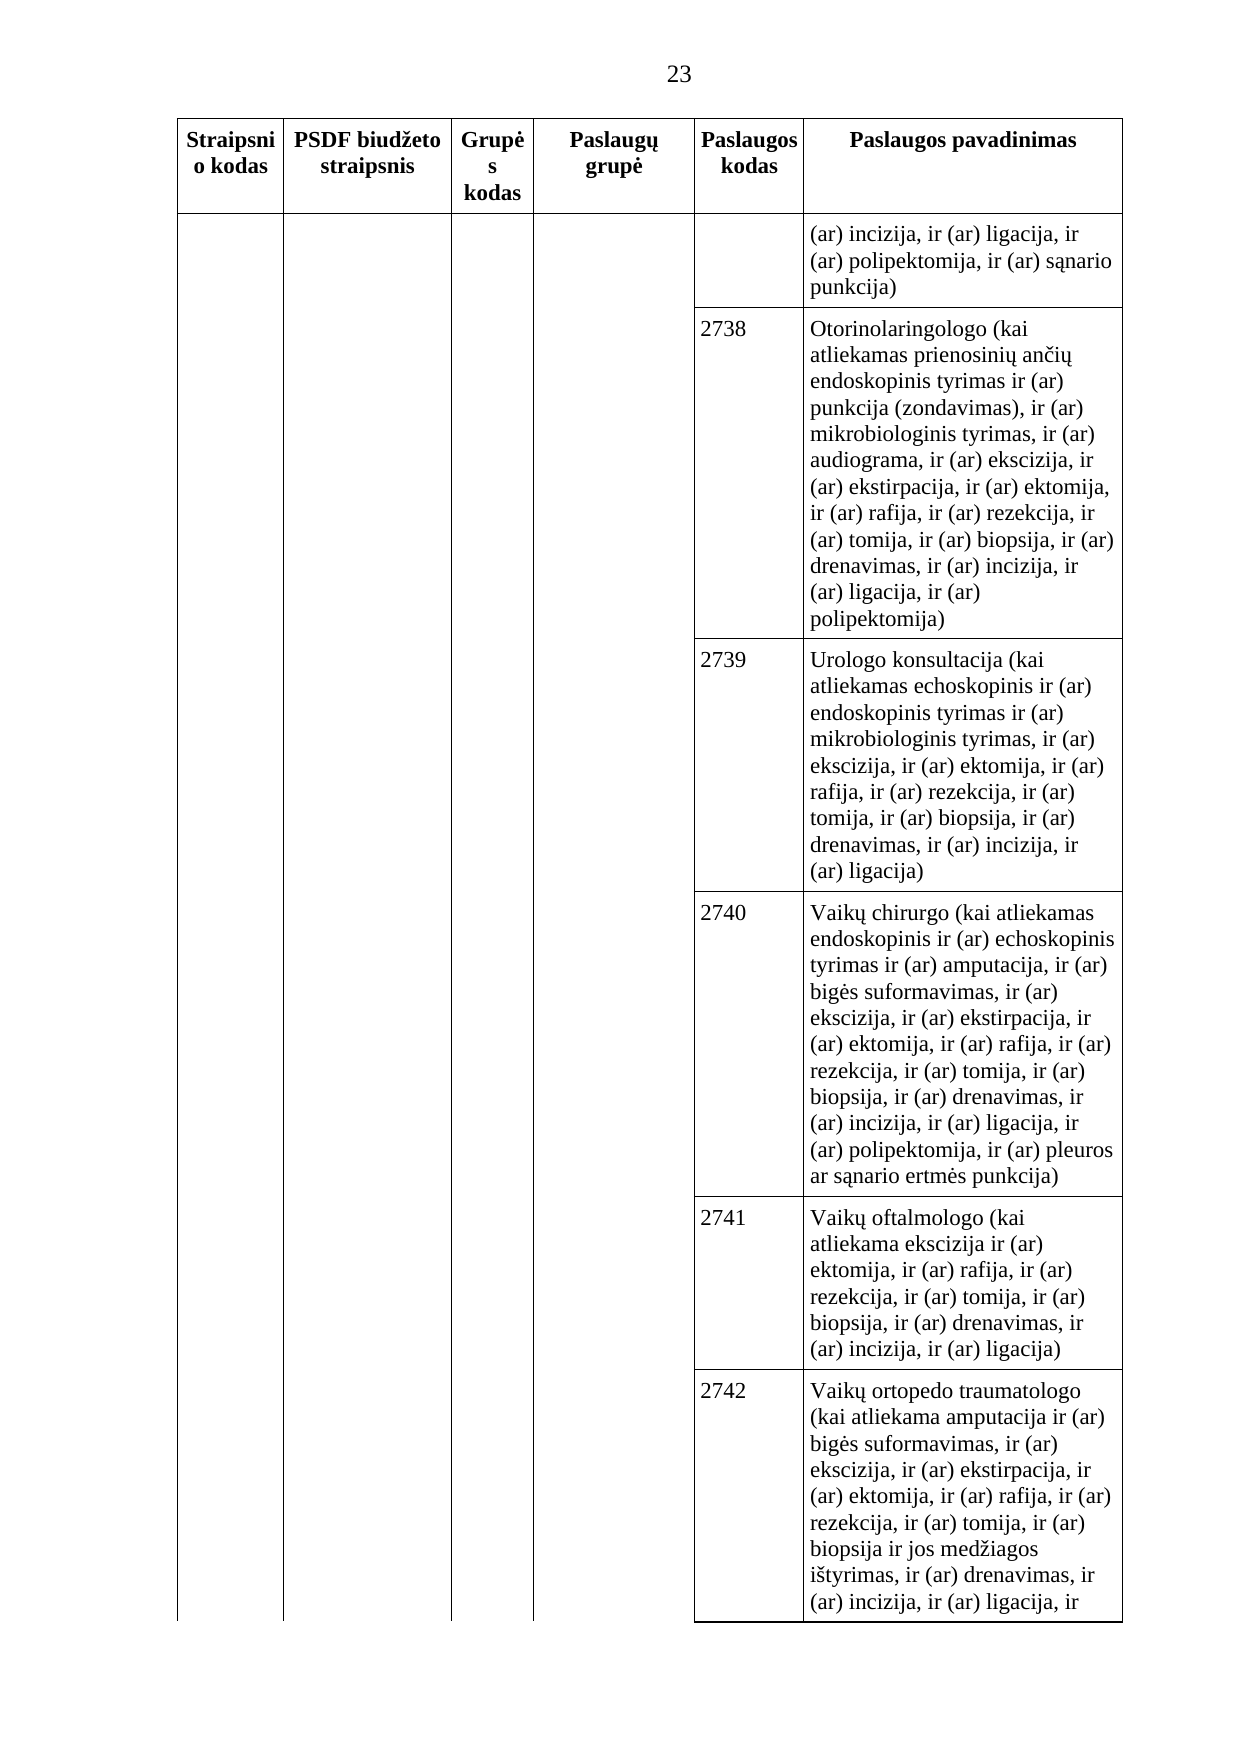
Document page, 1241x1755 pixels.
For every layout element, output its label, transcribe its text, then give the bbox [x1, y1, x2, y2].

table_cell Vaikų chirurgo (kai atliekamas endoskopinis ir (ar) echoskopinis tyrimas ir (ar) amputacija, ir (ar) bigės suformavimas, ir (ar) ekscizija, ir (ar) ekstirpacija, ir (ar) ektomija, ir (ar) rafija, ir (ar) rezekcija, ir (ar) tomija, ir (ar) biopsija, ir (ar) drenavimas, ir (ar) incizija, ir (ar) ligacija, ir (ar) polipektomija, ir (ar) pleuros ar sąnario ertmės punkcija) [804, 892, 1122, 1196]
table_cell [534, 891, 694, 1196]
table_cell [452, 214, 533, 307]
table_cell Vaikų ortopedo traumatologo (kai atliekama amputacija ir (ar) bigės suformavimas, ir (ar) ekscizija, ir (ar) ekstirpacija, ir (ar) ektomija, ir (ar) rafija, ir (ar) rezekcija, ir (ar) tomija, ir (ar) biopsija ir jos medžiagos ištyrimas, ir (ar) drenavimas, ir (ar) incizija, ir (ar) ligacija, ir [804, 1370, 1122, 1621]
table_cell [284, 214, 451, 307]
table_cell [534, 307, 694, 638]
table_cell [178, 214, 283, 307]
table_cell [284, 891, 451, 1196]
table_cell [178, 638, 283, 891]
table_cell [534, 1196, 694, 1369]
table_cell 2742 [695, 1370, 803, 1621]
table_cell 2741 [695, 1197, 803, 1369]
table_cell 2738 [695, 308, 803, 638]
table_header Straipsnio kodas [178, 119, 283, 212]
table_cell [284, 1196, 451, 1369]
table_header Paslaugų grupė [534, 119, 694, 212]
table_cell [452, 307, 533, 638]
table_cell [452, 638, 533, 891]
table_cell [452, 891, 533, 1196]
table_cell [178, 1369, 283, 1621]
table_cell [534, 638, 694, 891]
table_header Paslaugos pavadinimas [804, 119, 1122, 212]
table_header PSDF biudžeto straipsnis [284, 119, 451, 212]
table_header Grupės kodas [452, 119, 533, 212]
table_cell Urologo konsultacija (kai atliekamas echoskopinis ir (ar) endoskopinis tyrimas ir (ar) mikrobiologinis tyrimas, ir (ar) ekscizija, ir (ar) ektomija, ir (ar) rafija, ir (ar) rezekcija, ir (ar) tomija, ir (ar) biopsija, ir (ar) drenavimas, ir (ar) incizija, ir (ar) ligacija) [804, 639, 1122, 891]
table_cell Vaikų oftalmologo (kai atliekama ekscizija ir (ar) ektomija, ir (ar) rafija, ir (ar) rezekcija, ir (ar) tomija, ir (ar) biopsija, ir (ar) drenavimas, ir (ar) incizija, ir (ar) ligacija) [804, 1197, 1122, 1369]
table_cell 2739 [695, 639, 803, 891]
table_cell [452, 1196, 533, 1369]
table_cell [284, 1369, 451, 1621]
table_cell [178, 307, 283, 638]
table_cell [178, 891, 283, 1196]
table_cell [534, 1369, 694, 1621]
table_header Paslaugos kodas [695, 119, 803, 212]
table_cell (ar) incizija, ir (ar) ligacija, ir (ar) polipektomija, ir (ar) sąnario punkcija) [804, 214, 1122, 307]
table_cell [178, 1196, 283, 1369]
table_cell Otorinolaringologo (kai atliekamas prienosinių ančių endoskopinis tyrimas ir (ar) punkcija (zondavimas), ir (ar) mikrobiologinis tyrimas, ir (ar) audiograma, ir (ar) ekscizija, ir (ar) ekstirpacija, ir (ar) ektomija, ir (ar) rafija, ir (ar) rezekcija, ir (ar) tomija, ir (ar) biopsija, ir (ar) drenavimas, ir (ar) incizija, ir (ar) ligacija, ir (ar) polipektomija) [804, 308, 1122, 638]
table_cell [284, 638, 451, 891]
table_cell 2740 [695, 892, 803, 1196]
table_cell [695, 214, 803, 307]
table_cell [534, 214, 694, 307]
table_cell [452, 1369, 533, 1621]
table_cell [284, 307, 451, 638]
